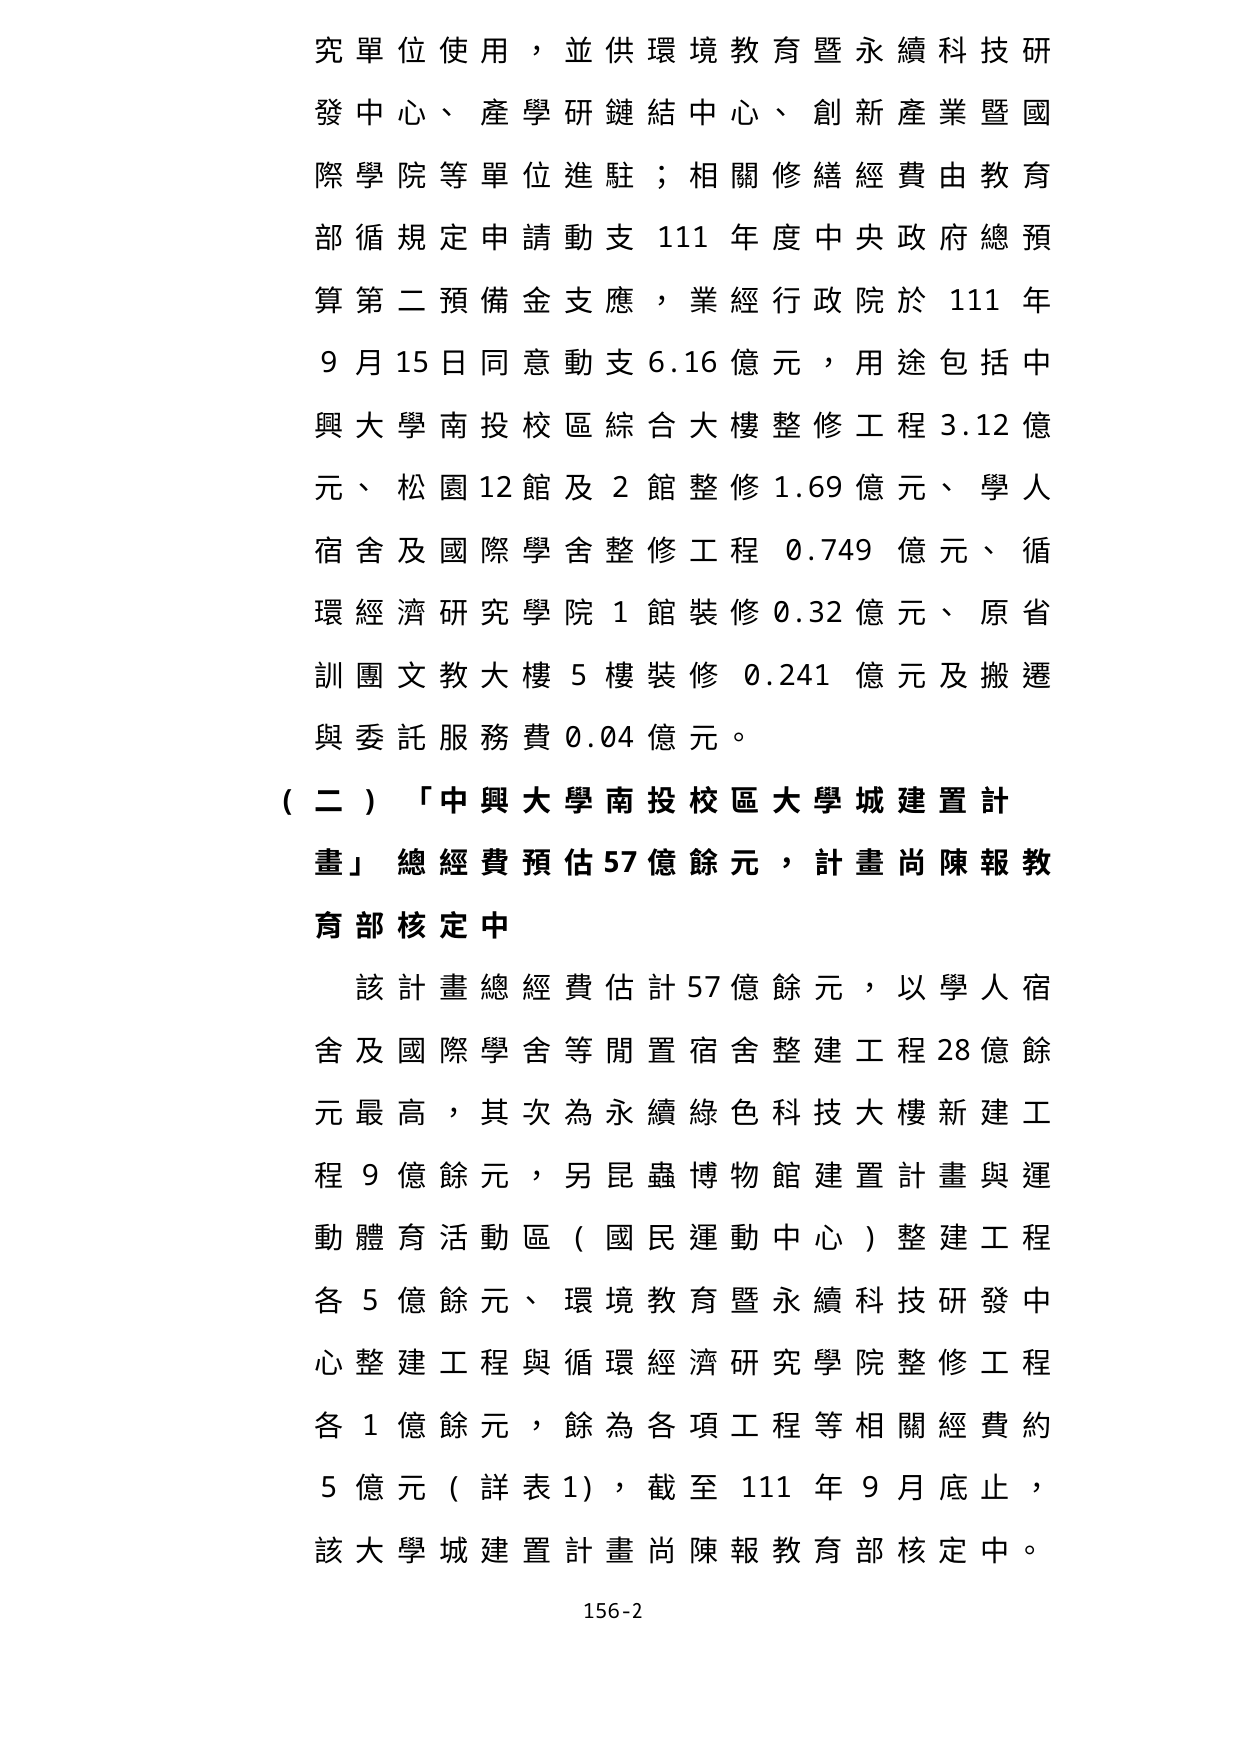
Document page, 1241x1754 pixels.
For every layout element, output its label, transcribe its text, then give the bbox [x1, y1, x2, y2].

text (二)「中興大學南投校區大學城建置計畫」總經費預估57億餘元，計畫尚陳報教育部核定中 [242, 757, 1058, 944]
text 該計畫總經費估計57億餘元，以學人宿舍及國際學舍等閒置宿舍整建工程28億餘元最高，其次為永續綠色科技大樓新建工程9億餘元，另昆蟲博物館建置計畫與運動體育活動區(國民運動中心)整建工程各5億餘元、環境教育暨永續科技研發中心整建工程與循環經濟研究學院整修工程各1億餘元，餘為各項工程等相關經費約5億元(詳表1)，截至111年9月底止，該大學城建置計畫尚陳報教育部核定中。 [271, 944, 1058, 1569]
text 究單位使用，並供環境教育暨永續科技研發中心、產學研鏈結中心、創新產業暨國際學院等單位進駐；相關修繕經費由教育部循規定申請動支111年度中央政府總預算第二預備金支應，業經行政院於111年9月15日同意動支6.16億元，用途包括中興大學南投校區綜合大樓整修工程3.12億元、松園12館及2館整修1.69億元、學人宿舍及國際學舍整修工程0.749億元、循環經濟研究學院1館裝修0.32億元、原省訓團文教大樓5樓裝修0.241億元及搬遷與委託服務費0.04億元。 [271, 7, 1058, 757]
